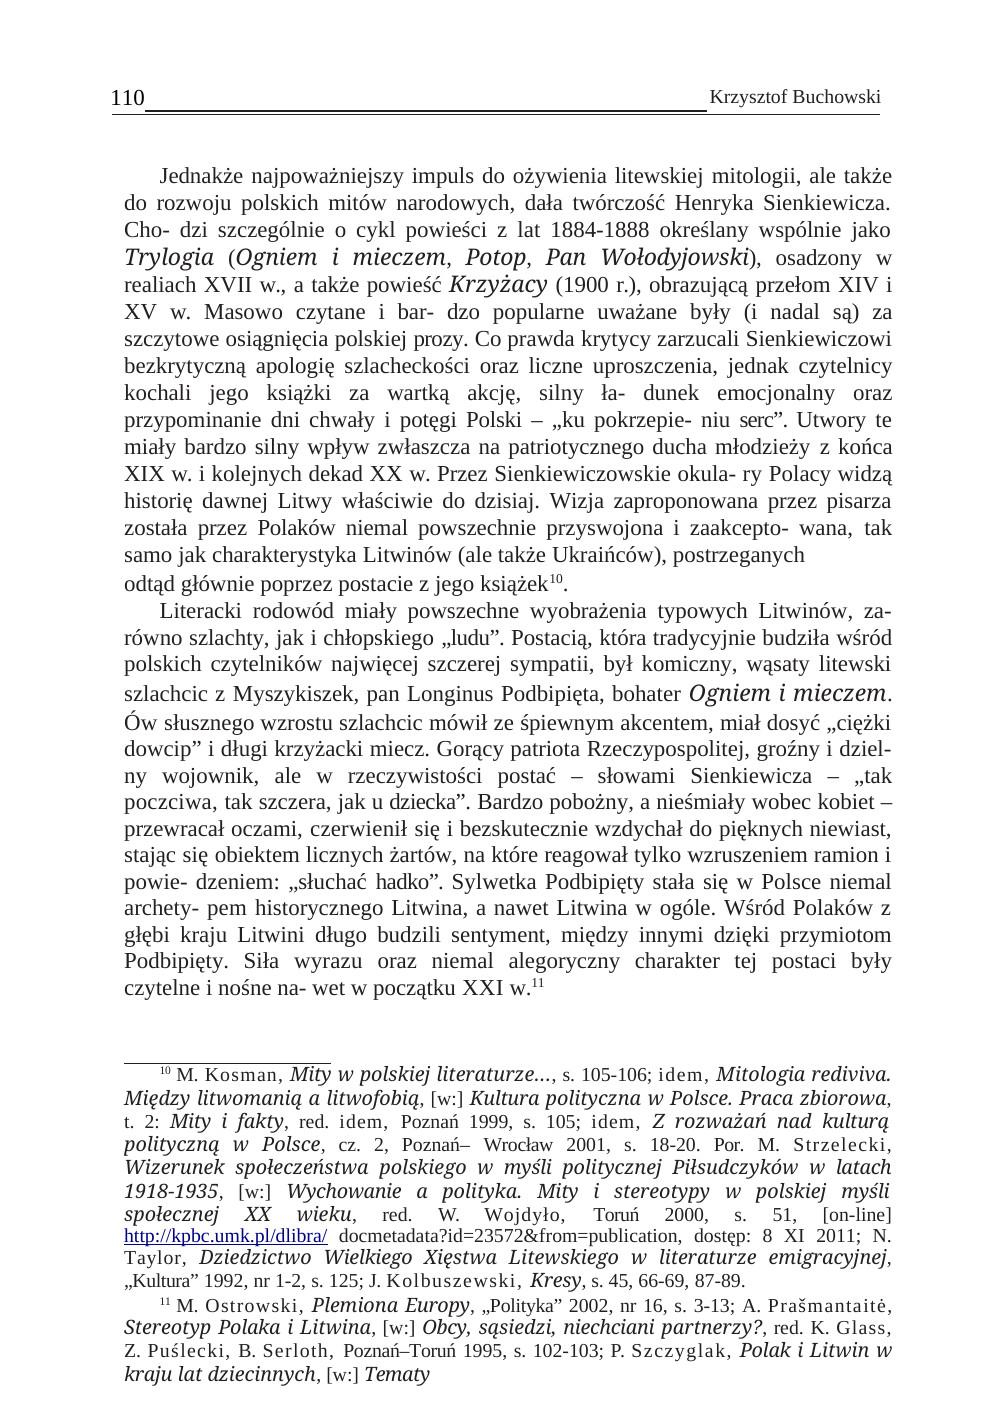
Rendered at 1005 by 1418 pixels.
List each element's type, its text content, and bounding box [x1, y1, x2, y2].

text 10 M. Kosman, Mity w polskiej literaturze…, s. 105-106; idem, Mitologia rediviva. Między litwomanią a litwofobią, [w:] Kultura polityczna w Polsce. Praca zbiorowa, t. 2: Mity i fakty, red. idem, Poznań 1999, s. 105; idem, Z rozważań nad kulturą polityczną w Polsce, cz. 2, Poznań– Wrocław 2001, s. 18-20. Por. M. Strzelecki, Wizerunek społeczeństwa polskiego w myśli politycznej Piłsudczyków w latach 1918-1935, [w:] Wychowanie a polityka. Mity i stereotypy w polskiej myśli społecznej XX wieku, red. W. Wojdyło, Toruń 2000, s. 51, [on-line] http://kpbc.umk.pl/dlibra/ docmetadata?id=23572&from=publication, dostęp: 8 XI 2011; N. Taylor, Dziedzictwo Wielkiego Xięstwa Litewskiego w literaturze emigracyjnej, „Kultura” 1992, nr 1-2, s. 125; J. Kolbuszewski, Kresy, s. 45, 66-69, 87-89. [124, 1060, 892, 1293]
text odtąd głównie poprzez postacie z jego książek10. [124, 570, 904, 596]
text Literacki rodowód miały powszechne wyobrażenia typowych Litwinów, za- równo szlachty, jak i chłopskiego „ludu”. Postacią, która tradycyjnie budziła wśród polskich czytelników najwięcej szczerej sympatii, był komiczny, wąsaty litewski szlachcic z Myszykiszek, pan Longinus Podbipięta, bohater Ogniem i mieczem. Ów słusznego wzrostu szlachcic mówił ze śpiewnym akcentem, miał dosyć „ciężki dowcip” i długi krzyżacki miecz. Gorący patriota Rzeczypospolitej, groźny i dziel- ny wojownik, ale w rzeczywistości postać – słowami Sienkiewicza – „tak poczciwa, tak szczera, jak u dziecka”. Bardzo pobożny, a nieśmiały wobec kobiet – przewracał oczami, czerwienił się i bezskutecznie wzdychał do pięknych niewiast, stając się obiektem licznych żartów, na które reagował tylko wzruszeniem ramion i powie- dzeniem: „słuchać hadko”. Sylwetka Podbipięty stała się w Polsce niemal archety- pem historycznego Litwina, a nawet Litwina w ogóle. Wśród Polaków z głębi kraju Litwini długo budzili sentyment, między innymi dzięki przymiotom Podbipięty. Siła wyrazu oraz niemal alegoryczny charakter tej postaci były czytelne i nośne na- wet w początku XXI w.11 [124, 597, 892, 1001]
text Jednakże najpoważniejszy impuls do ożywienia litewskiej mitologii, ale także do rozwoju polskich mitów narodowych, dała twórczość Henryka Sienkiewicza. Cho- dzi szczególnie o cykl powieści z lat 1884-1888 określany wspólnie jako Trylogia (Ogniem i mieczem, Potop, Pan Wołodyjowski), osadzony w realiach XVII w., a także powieść Krzyżacy (1900 r.), obrazującą przełom XIV i XV w. Masowo czytane i bar- dzo popularne uważane były (i nadal są) za szczytowe osiągnięcia polskiej prozy. Co prawda krytycy zarzucali Sienkiewiczowi bezkrytyczną apologię szlacheckości oraz liczne uproszczenia, jednak czytelnicy kochali jego książki za wartką akcję, silny ła- dunek emocjonalny oraz przypominanie dni chwały i potęgi Polski – „ku pokrzepie- niu serc”. Utwory te miały bardzo silny wpływ zwłaszcza na patriotycznego ducha młodzieży z końca XIX w. i kolejnych dekad XX w. Przez Sienkiewiczowskie okula- ry Polacy widzą historię dawnej Litwy właściwie do dzisiaj. Wizja zaproponowana przez pisarza została przez Polaków niemal powszechnie przyswojona i zaakcepto- wana, tak samo jak charakterystyka Litwinów (ale także Ukraińców), postrzeganych [124, 162, 892, 568]
text 11 M. Ostrowski, Plemiona Europy, „Polityka” 2002, nr 16, s. 3-13; A. Prašmantaitė, Stereotyp Polaka i Litwina, [w:] Obcy, sąsiedzi, niechciani partnerzy?, red. K. Glass, Z. Puślecki, B. Serloth, Poznań–Toruń 1995, s. 102-103; P. Szczyglak, Polak i Litwin w kraju lat dziecinnych, [w:] Tematy [124, 1294, 892, 1387]
